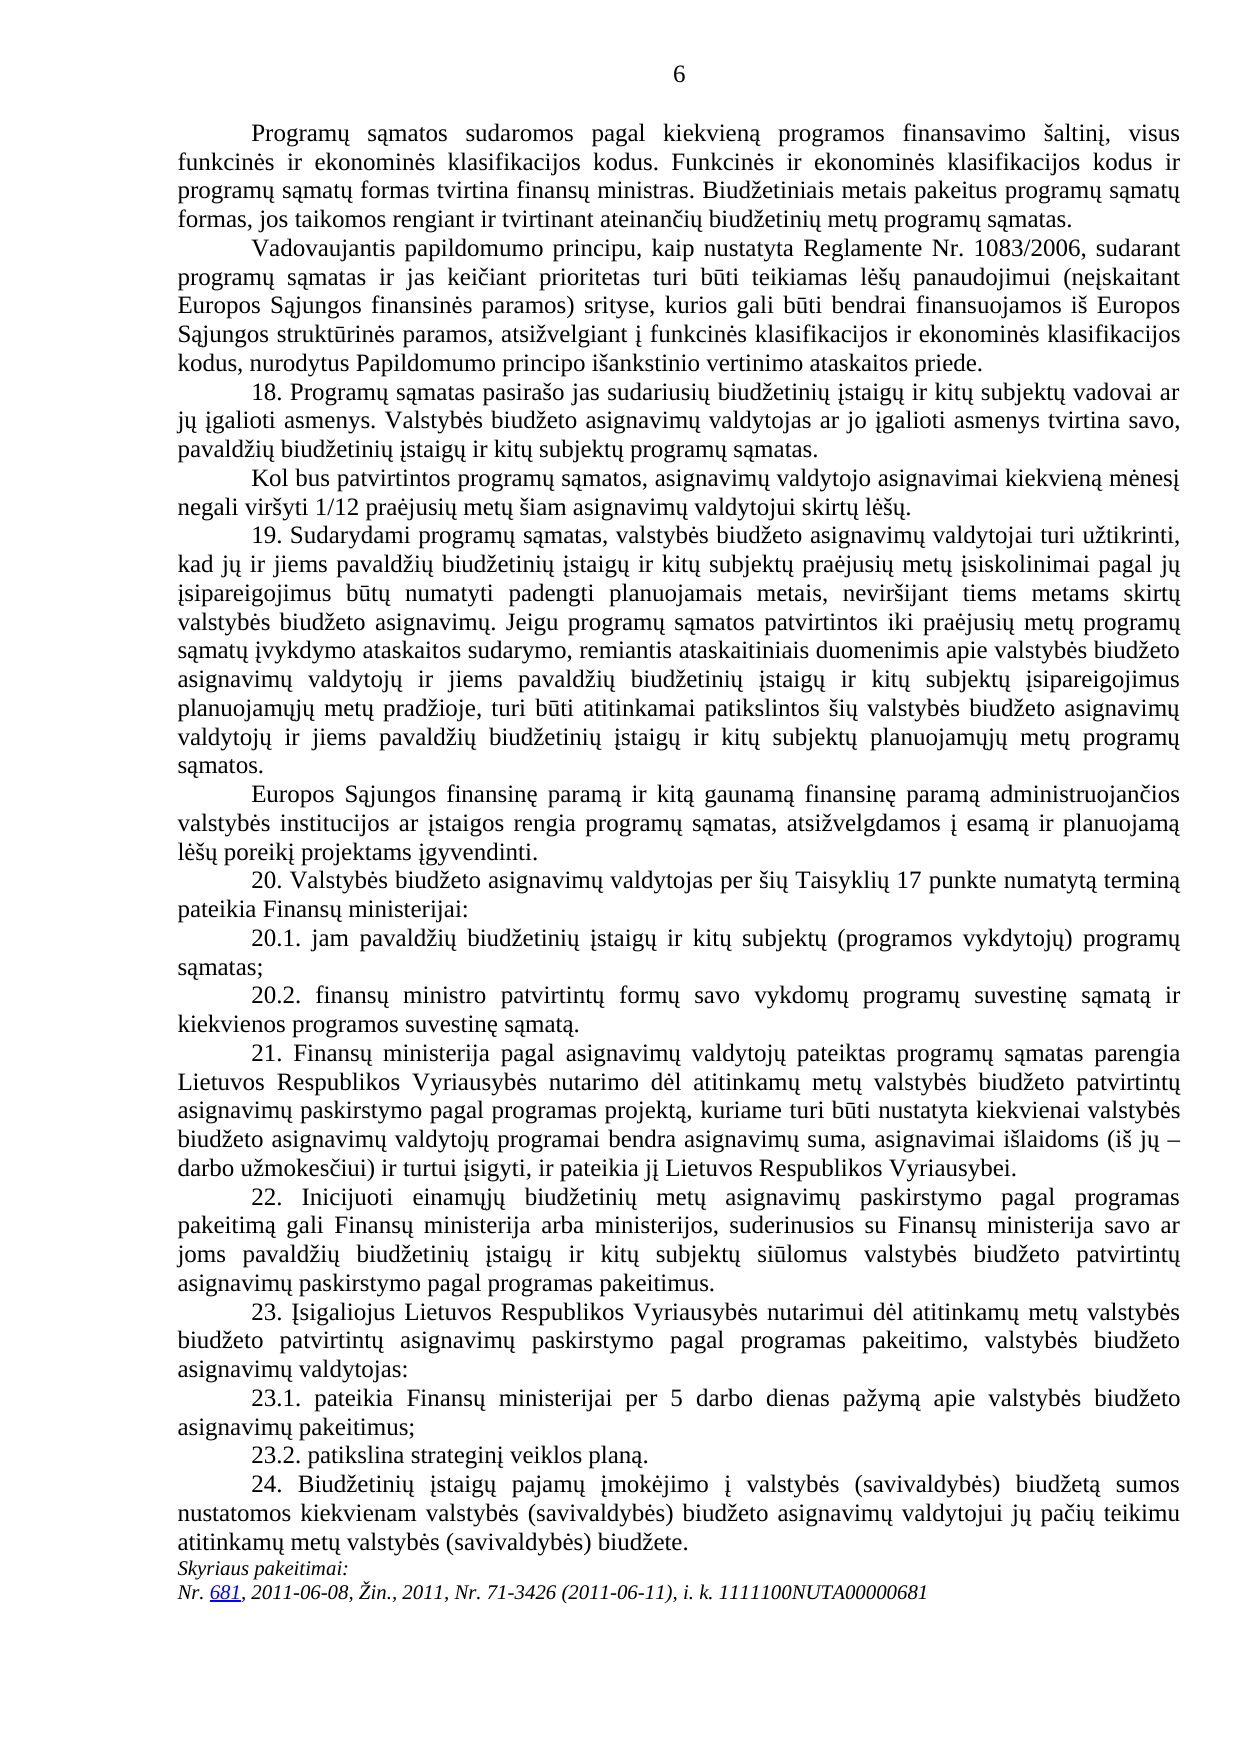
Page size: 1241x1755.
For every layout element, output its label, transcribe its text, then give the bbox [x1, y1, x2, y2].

text 18. Programų sąmatas pasirašo jas sudariusių biudžetinių įstaigų ir kitų subjektų vadovai ar jų įgalioti asmenys. Valstybės biudžeto asignavimų valdytojas ar jo įgalioti asmenys tvirtina savo, pavaldžių biudžetinių įstaigų ir kitų subjektų programų sąmatas. [177, 377, 1181, 463]
text Europos Sąjungos finansinę paramą ir kitą gaunamą finansinę paramą administruojančios valstybės institucijos ar įstaigos rengia programų sąmatas, atsižvelgdamos į esamą ir planuojamą lėšų poreikį projektams įgyvendinti. [177, 779, 1181, 866]
text 22. Inicijuoti einamųjų biudžetinių metų asignavimų paskirstymo pagal programas pakeitimą gali Finansų ministerija arba ministerijos, suderinusios su Finansų ministerija savo ar joms pavaldžių biudžetinių įstaigų ir kitų subjektų siūlomus valstybės biudžeto patvirtintų asignavimų paskirstymo pagal programas pakeitimus. [177, 1182, 1181, 1297]
text Skyriaus pakeitimai: [177, 1556, 1181, 1580]
text Kol bus patvirtintos programų sąmatos, asignavimų valdytojo asignavimai kiekvieną mėnesį negali viršyti 1/12 praėjusių metų šiam asignavimų valdytojui skirtų lėšų. [177, 463, 1181, 521]
text 23. Įsigaliojus Lietuvos Respublikos Vyriausybės nutarimui dėl atitinkamų metų valstybės biudžeto patvirtintų asignavimų paskirstymo pagal programas pakeitimo, valstybės biudžeto asignavimų valdytojas: [177, 1297, 1181, 1383]
text 20.2. finansų ministro patvirtintų formų savo vykdomų programų suvestinę sąmatą ir kiekvienos programos suvestinę sąmatą. [177, 981, 1181, 1038]
text 23.1. pateikia Finansų ministerijai per 5 darbo dienas pažymą apie valstybės biudžeto asignavimų pakeitimus; [177, 1383, 1181, 1441]
text Nr. 681, 2011-06-08, Žin., 2011, Nr. 71-3426 (2011-06-11), i. k. 1111100NUTA00000681 [177, 1580, 1181, 1604]
text 24. Biudžetinių įstaigų pajamų įmokėjimo į valstybės (savivaldybės) biudžetą sumos nustatomos kiekvienam valstybės (savivaldybės) biudžeto asignavimų valdytojui jų pačių teikimu atitinkamų metų valstybės (savivaldybės) biudžete. [177, 1469, 1181, 1556]
text 19. Sudarydami programų sąmatas, valstybės biudžeto asignavimų valdytojai turi užtikrinti, kad jų ir jiems pavaldžių biudžetinių įstaigų ir kitų subjektų praėjusių metų įsiskolinimai pagal jų įsipareigojimus būtų numatyti padengti planuojamais metais, neviršijant tiems metams skirtų valstybės biudžeto asignavimų. Jeigu programų sąmatos patvirtintos iki praėjusių metų programų sąmatų įvykdymo ataskaitos sudarymo, remiantis ataskaitiniais duomenimis apie valstybės biudžeto asignavimų valdytojų ir jiems pavaldžių biudžetinių įstaigų ir kitų subjektų įsipareigojimus planuojamųjų metų pradžioje, turi būti atitinkamai patikslintos šių valstybės biudžeto asignavimų valdytojų ir jiems pavaldžių biudžetinių įstaigų ir kitų subjektų planuojamųjų metų programų sąmatos. [177, 521, 1181, 779]
text 20. Valstybės biudžeto asignavimų valdytojas per šių Taisyklių 17 punkte numatytą terminą pateikia Finansų ministerijai: [177, 866, 1181, 923]
text Programų sąmatos sudaromos pagal kiekvieną programos finansavimo šaltinį, visus funkcinės ir ekonominės klasifikacijos kodus. Funkcinės ir ekonominės klasifikacijos kodus ir programų sąmatų formas tvirtina finansų ministras. Biudžetiniais metais pakeitus programų sąmatų formas, jos taikomos rengiant ir tvirtinant ateinančių biudžetinių metų programų sąmatas. [177, 118, 1181, 233]
text 21. Finansų ministerija pagal asignavimų valdytojų pateiktas programų sąmatas parengia Lietuvos Respublikos Vyriausybės nutarimo dėl atitinkamų metų valstybės biudžeto patvirtintų asignavimų paskirstymo pagal programas projektą, kuriame turi būti nustatyta kiekvienai valstybės biudžeto asignavimų valdytojų programai bendra asignavimų suma, asignavimai išlaidoms (iš jų – darbo užmokesčiui) ir turtui įsigyti, ir pateikia jį Lietuvos Respublikos Vyriausybei. [177, 1038, 1181, 1182]
text 20.1. jam pavaldžių biudžetinių įstaigų ir kitų subjektų (programos vykdytojų) programų sąmatas; [177, 923, 1181, 981]
text 23.2. patikslina strateginį veiklos planą. [177, 1441, 1181, 1469]
text Vadovaujantis papildomumo principu, kaip nustatyta Reglamente Nr. 1083/2006, sudarant programų sąmatas ir jas keičiant prioritetas turi būti teikiamas lėšų panaudojimui (neįskaitant Europos Sąjungos finansinės paramos) srityse, kurios gali būti bendrai finansuojamos iš Europos Sąjungos struktūrinės paramos, atsižvelgiant į funkcinės klasifikacijos ir ekonominės klasifikacijos kodus, nurodytus Papildomumo principo išankstinio vertinimo ataskaitos priede. [177, 233, 1181, 377]
